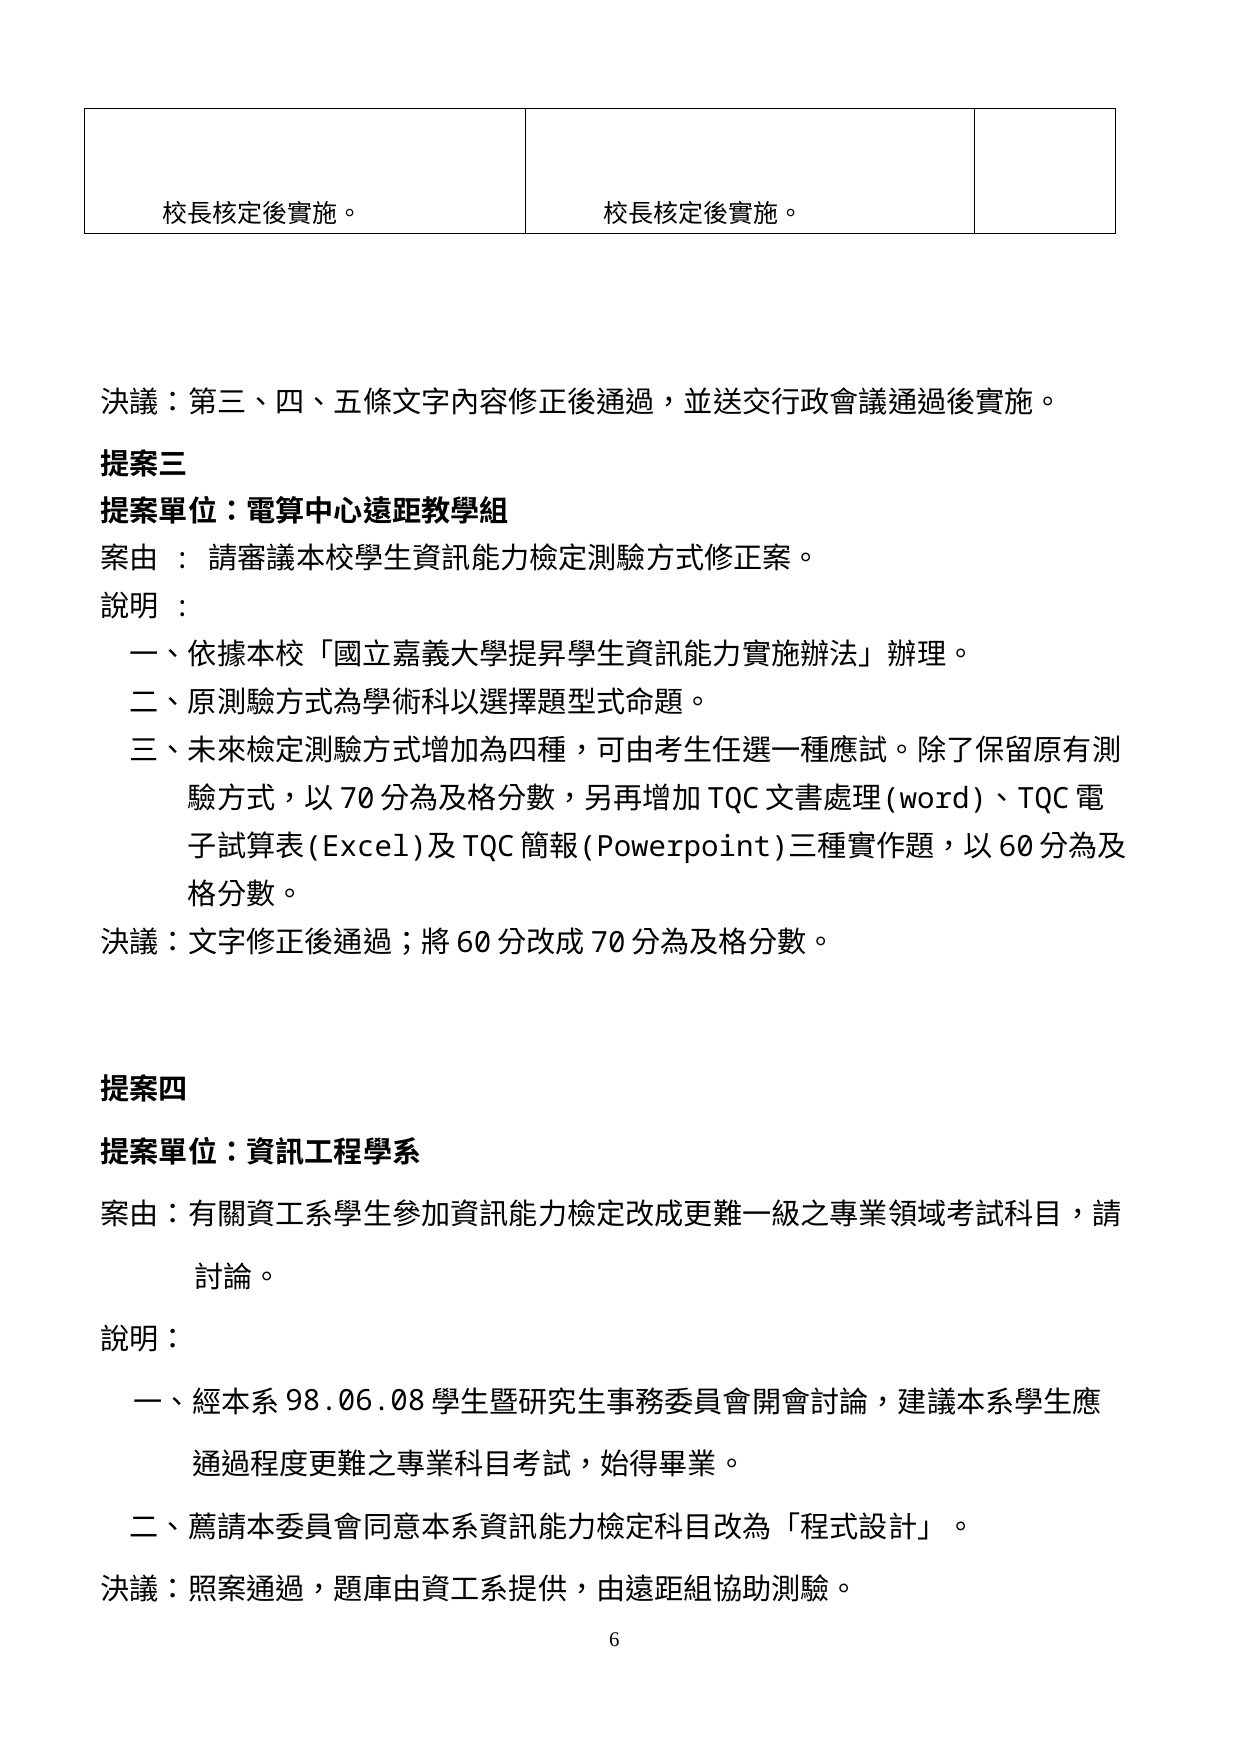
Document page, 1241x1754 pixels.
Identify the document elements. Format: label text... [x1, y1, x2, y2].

text 提案四 [100, 1045, 1128, 1108]
text 提案單位：資訊工程學系 [100, 1108, 1128, 1170]
text 二、薦請本委員會同意本系資訊能力檢定科目改為「程式設計」。 [100, 1483, 1128, 1545]
text 案由：有關資工系學生參加資訊能力檢定改成更難一級之專業領域考試科目，請討論。 [100, 1170, 1128, 1295]
text 案由 : 請審議本校學生資訊能力檢定測驗方式修正案。 [100, 531, 1128, 578]
table_cell 校長核定後實施。 [526, 109, 974, 233]
text 一、經本系98.06.08學生暨研究生事務委員會開會討論，建議本系學生應通過程度更難之專業科目考試，始得畢業。 [133, 1358, 1128, 1483]
text 提案單位：電算中心遠距教學組 [100, 483, 1128, 531]
text 三、未來檢定測驗方式增加為四種，可由考生任選一種應試。除了保留原有測驗方式，以70分為及格分數，另再增加TQC文書處理(word) 、TQC電子試算表(Excel)及TQC簡報(Powerpoint)三種實作題，以60分為及格分數。 [129, 722, 1128, 914]
text 一、依據本校「國立嘉義大學提昇學生資訊能力實施辦法」辦理。 [129, 626, 1128, 674]
text 決議：文字修正後通過；將60分改成70分為及格分數。 [100, 914, 1128, 962]
text 決議：第三、四、五條文字內容修正後通過，並送交行政會議通過後實施。 [100, 358, 1128, 420]
text 說明 : [100, 578, 1128, 626]
text 二、原測驗方式為學術科以選擇題型式命題。 [129, 674, 1128, 722]
table_cell 校長核定後實施。 [85, 109, 525, 233]
text 決議：照案通過，題庫由資工系提供，由遠距組協助測驗。 [100, 1545, 1128, 1608]
text 提案三 [100, 420, 1128, 483]
text 說明： [100, 1295, 1128, 1358]
table_cell [975, 109, 1115, 233]
